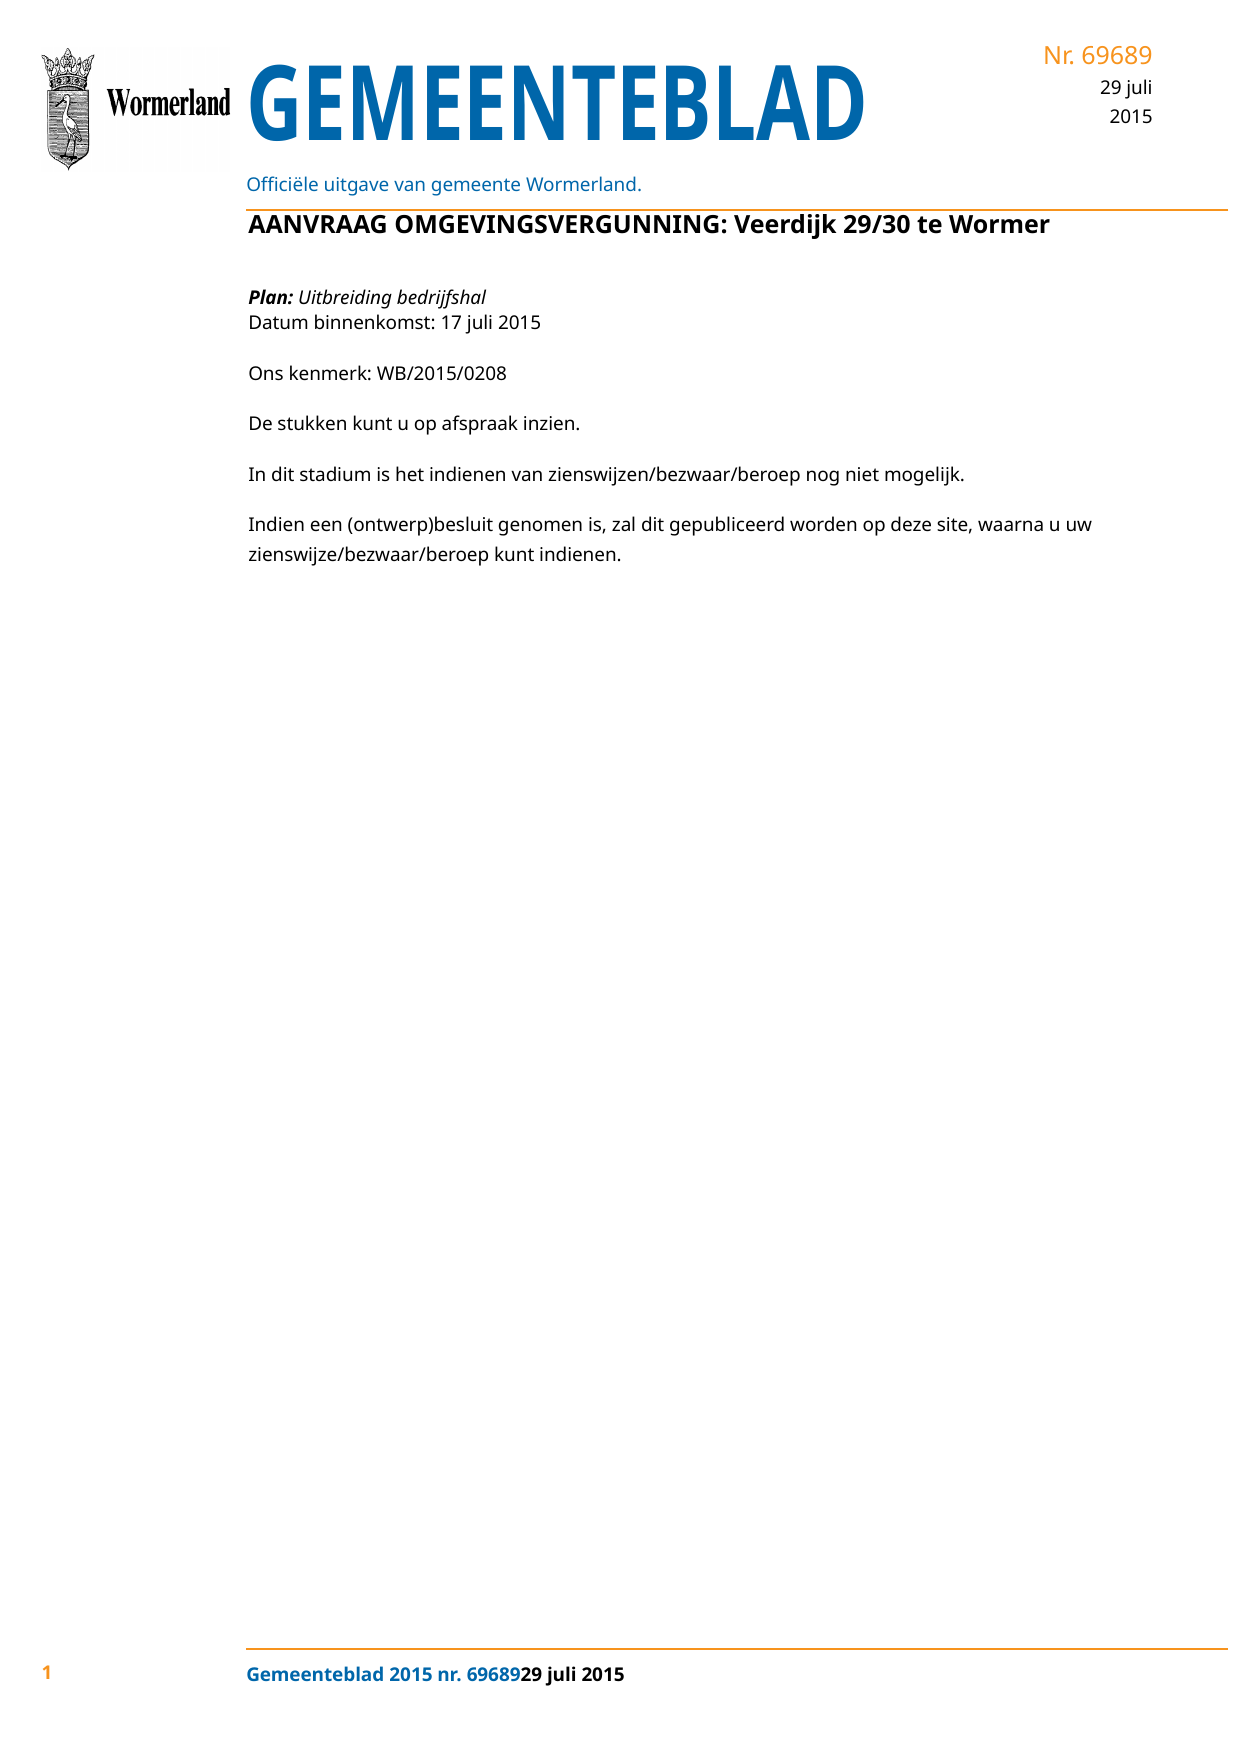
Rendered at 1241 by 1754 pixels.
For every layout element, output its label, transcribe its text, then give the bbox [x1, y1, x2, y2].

text Ons kenmerk: WB/2015/0208 [248, 360, 1152, 386]
text Datum binnenkomst: 17 juli 2015 [248, 309, 1152, 335]
text Indien een (ontwerp)besluit genomen is, zal dit gepubliceerd worden op deze site, waarna u uw zienswijze/bezwaar/beroep kunt indienen. [248, 511, 1152, 567]
text AANVRAAG OMGEVINGSVERGUNNING: Veerdijk 29/30 te Wormer [248, 211, 1152, 241]
text De stukken kunt u op afspraak inzien. [248, 410, 1152, 436]
text Plan: Uitbreiding bedrijfshal [248, 284, 1152, 309]
picture [41, 47, 231, 172]
text In dit stadium is het indienen van zienswijzen/bezwaar/beroep nog niet mogelijk. [248, 461, 1152, 487]
